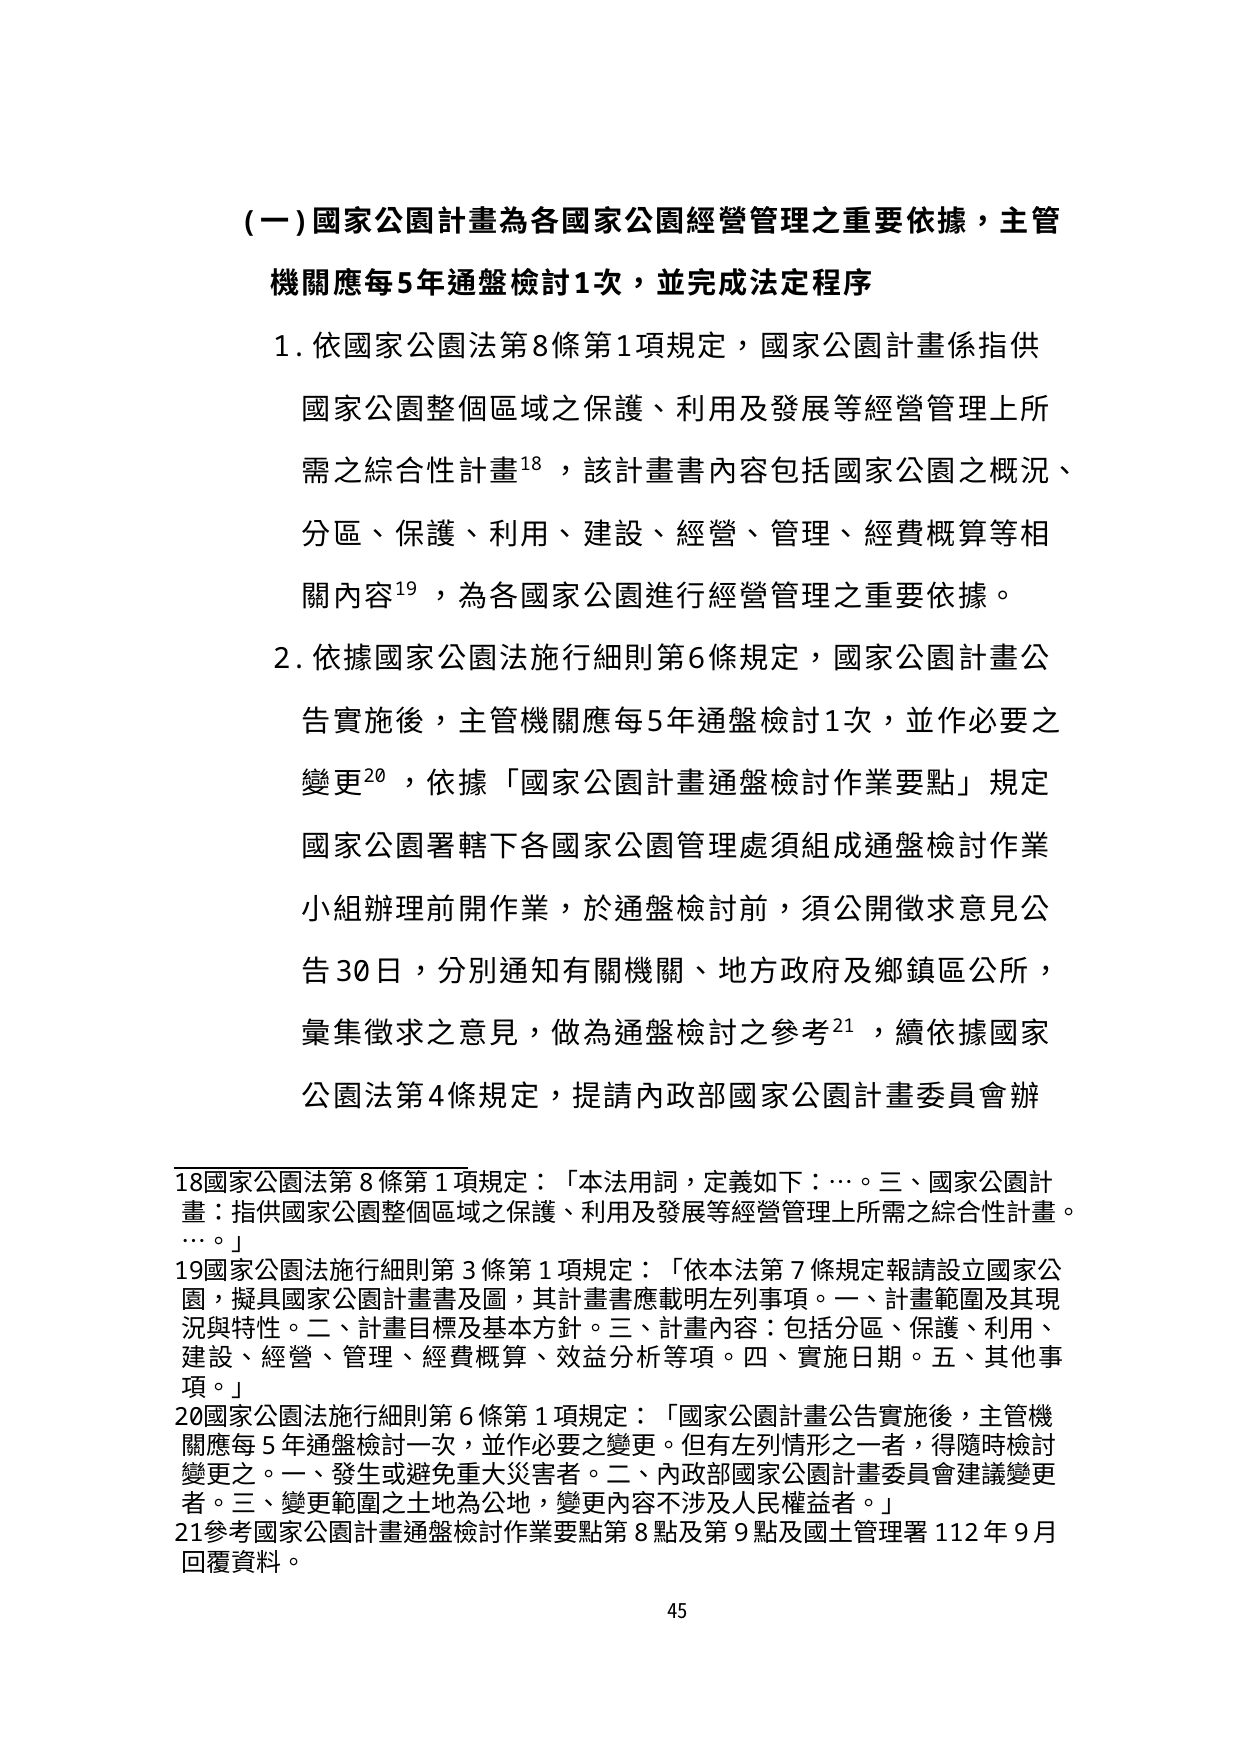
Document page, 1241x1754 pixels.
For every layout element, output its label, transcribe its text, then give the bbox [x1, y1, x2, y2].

text 國家公園法第8條第1項規定：「本法用詞，定義如下：…。三、國家公園計畫：指供國家公園整個區域之保護、利用及發展等經營管理上所需之綜合性計畫。…。」 [174, 1168, 1063, 1256]
text 國家公園法施行細則第3條第1項規定：「依本法第7條規定報請設立國家公園，擬具國家公園計畫書及圖，其計畫書應載明左列事項。一、計畫範圍及其現況與特性。二、計畫目標及基本方針。三、計畫內容：包括分區、保護、利用、建設、經營、管理、經費概算、效益分析等項。四、實施日期。五、其他事項。」 [174, 1256, 1063, 1402]
text 參考國家公園計畫通盤檢討作業要點第8點及第9點及國土管理署112年9月回覆資料。 [174, 1518, 1063, 1577]
text 2.依據國家公園法施行細則第6條規定，國家公園計畫公告實施後，主管機關應每5年通盤檢討1次，並作必要之變更，依據「國家公園計畫通盤檢討作業要點」規定國家公園署轄下各國家公園管理處須組成通盤檢討作業小組辦理前開作業，於通盤檢討前，須公開徵求意見公告30日，分別通知有關機關、地方政府及鄉鎮區公所，彙集徵求之意見，做為通盤檢討之參考，續依據國家公園法第4條規定，提請內政部國家公園計畫委員會辦 [264, 615, 1061, 1115]
text 國家公園法施行細則第6條第1項規定：「國家公園計畫公告實施後，主管機關應每5年通盤檢討一次，並作必要之變更。但有左列情形之一者，得隨時檢討變更之。一、發生或避免重大災害者。二、內政部國家公園計畫委員會建議變更者。三、變更範圍之土地為公地，變更內容不涉及人民權益者。」 [174, 1402, 1063, 1518]
text 1.依國家公園法第8條第1項規定，國家公園計畫係指供國家公園整個區域之保護、利用及發展等經營管理上所需之綜合性計畫，該計畫書內容包括國家公園之概況、分區、保護、利用、建設、經營、管理、經費概算等相關內容，為各國家公園進行經營管理之重要依據。 [264, 302, 1061, 615]
text (一)國家公園計畫為各國家公園經營管理之重要依據，主管機關應每5年通盤檢討1次，並完成法定程序 [234, 177, 1061, 302]
